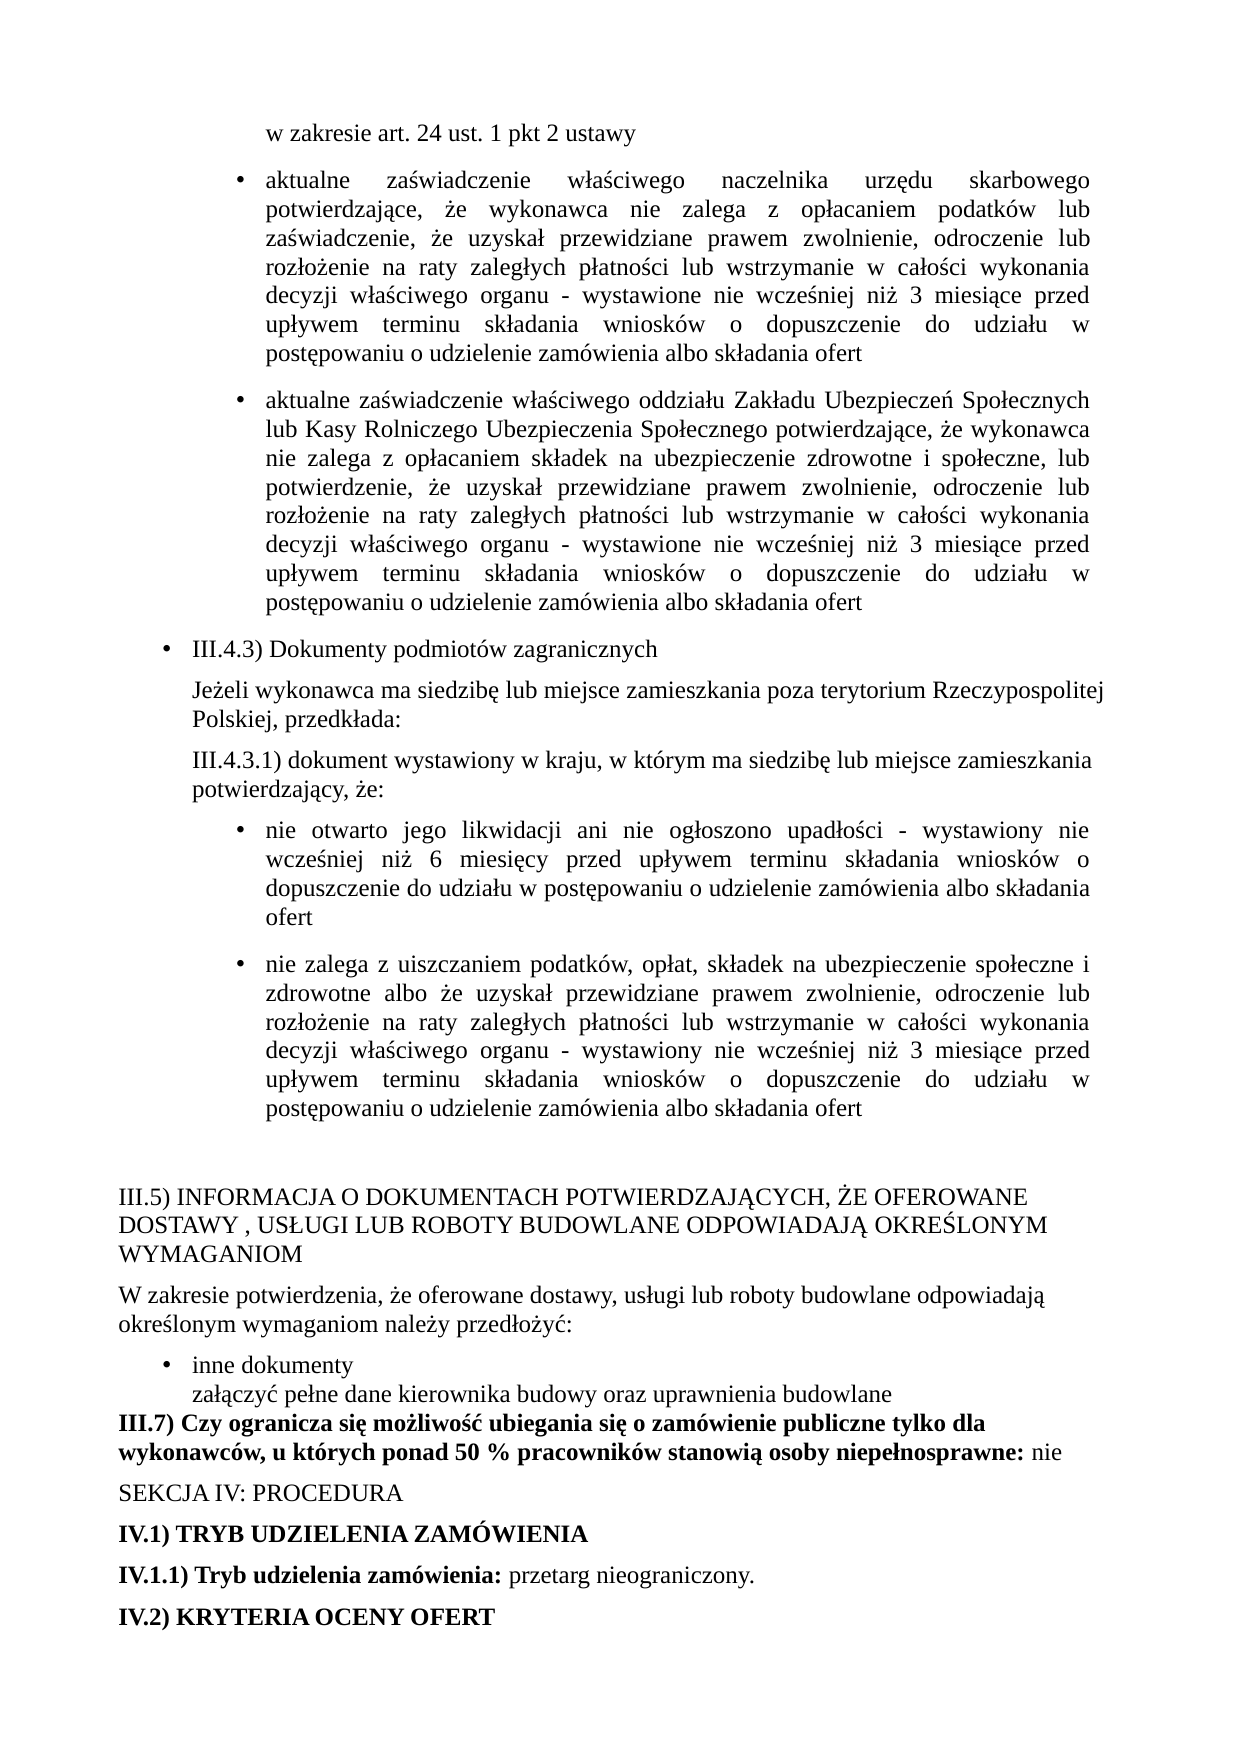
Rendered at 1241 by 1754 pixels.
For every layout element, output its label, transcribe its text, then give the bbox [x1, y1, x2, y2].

list aktualne zaświadczenie właściwego oddziału Zakładu Ubezpieczeń Społecznych lub Kasy Rolniczego Ubezpieczenia Społecznego potwierdzające, że wykonawca nie zalega z opłacaniem składek na ubezpieczenie zdrowotne i społeczne, lub potwierdzenie, że uzyskał przewidziane prawem zwolnienie, odroczenie lub rozłożenie na raty zaległych płatności lub wstrzymanie w całości wykonania decyzji właściwego organu - wystawione nie wcześniej niż 3 miesiące przed upływem terminu składania wniosków o dopuszczenie do udziału w postępowaniu o udzielenie zamówienia albo składania ofert [236, 386, 1091, 616]
list nie zalega z uiszczaniem podatków, opłat, składek na ubezpieczenie społeczne i zdrowotne albo że uzyskał przewidziane prawem zwolnienie, odroczenie lub rozłożenie na raty zaległych płatności lub wstrzymanie w całości wykonania decyzji właściwego organu - wystawiony nie wcześniej niż 3 miesiące przed upływem terminu składania wniosków o dopuszczenie do udziału w postępowaniu o udzielenie zamówienia albo składania ofert [236, 949, 1091, 1122]
list aktualne zaświadczenie właściwego naczelnika urzędu skarbowego potwierdzające, że wykonawca nie zalega z opłacaniem podatków lub zaświadczenie, że uzyskał przewidziane prawem zwolnienie, odroczenie lub rozłożenie na raty zaległych płatności lub wstrzymanie w całości wykonania decyzji właściwego organu - wystawione nie wcześniej niż 3 miesiące przed upływem terminu składania wniosków o dopuszczenie do udziału w postępowaniu o udzielenie zamówienia albo składania ofert [236, 166, 1091, 367]
text IV.1.1) Tryb udzielenia zamówienia: przetarg nieograniczony. [118, 1561, 1122, 1589]
text SEKCJA IV: PROCEDURA [118, 1478, 1122, 1507]
list załączyć pełne dane kierownika budowy oraz uprawnienia budowlane [162, 1379, 1091, 1408]
text IV.1) TRYB UDZIELENIA ZAMÓWIENIA [118, 1519, 1122, 1548]
list III.4.3.1) dokument wystawiony w kraju, w którym ma siedzibę lub miejsce zamieszkania potwierdzający, że: [162, 746, 1122, 803]
list nie otwarto jego likwidacji ani nie ogłoszono upadłości - wystawiony nie wcześniej niż 6 miesięcy przed upływem terminu składania wniosków o dopuszczenie do udziału w postępowaniu o udzielenie zamówienia albo składania ofert [236, 816, 1091, 931]
list inne dokumenty [162, 1351, 1091, 1379]
text III.7) Czy ogranicza się możliwość ubiegania się o zamówienie publiczne tylko dla wykonawców, u których ponad 50 % pracowników stanowią osoby niepełnosprawne: nie [118, 1408, 1091, 1466]
list w zakresie art. 24 ust. 1 pkt 2 ustawy [236, 118, 1091, 147]
list III.4.3) Dokumenty podmiotów zagranicznych [162, 634, 1122, 663]
text IV.2) KRYTERIA OCENY OFERT [118, 1602, 1122, 1631]
text W zakresie potwierdzenia, że oferowane dostawy, usługi lub roboty budowlane odpowiadają określonym wymaganiom należy przedłożyć: [118, 1281, 1122, 1338]
list Jeżeli wykonawca ma siedzibę lub miejsce zamieszkania poza terytorium Rzeczypospolitej Polskiej, przedkłada: [162, 676, 1122, 733]
text III.5) INFORMACJA O DOKUMENTACH POTWIERDZAJĄCYCH, ŻE OFEROWANE DOSTAWY , USŁUGI LUB ROBOTY BUDOWLANE ODPOWIADAJĄ OKREŚLONYM WYMAGANIOM [118, 1182, 1122, 1268]
